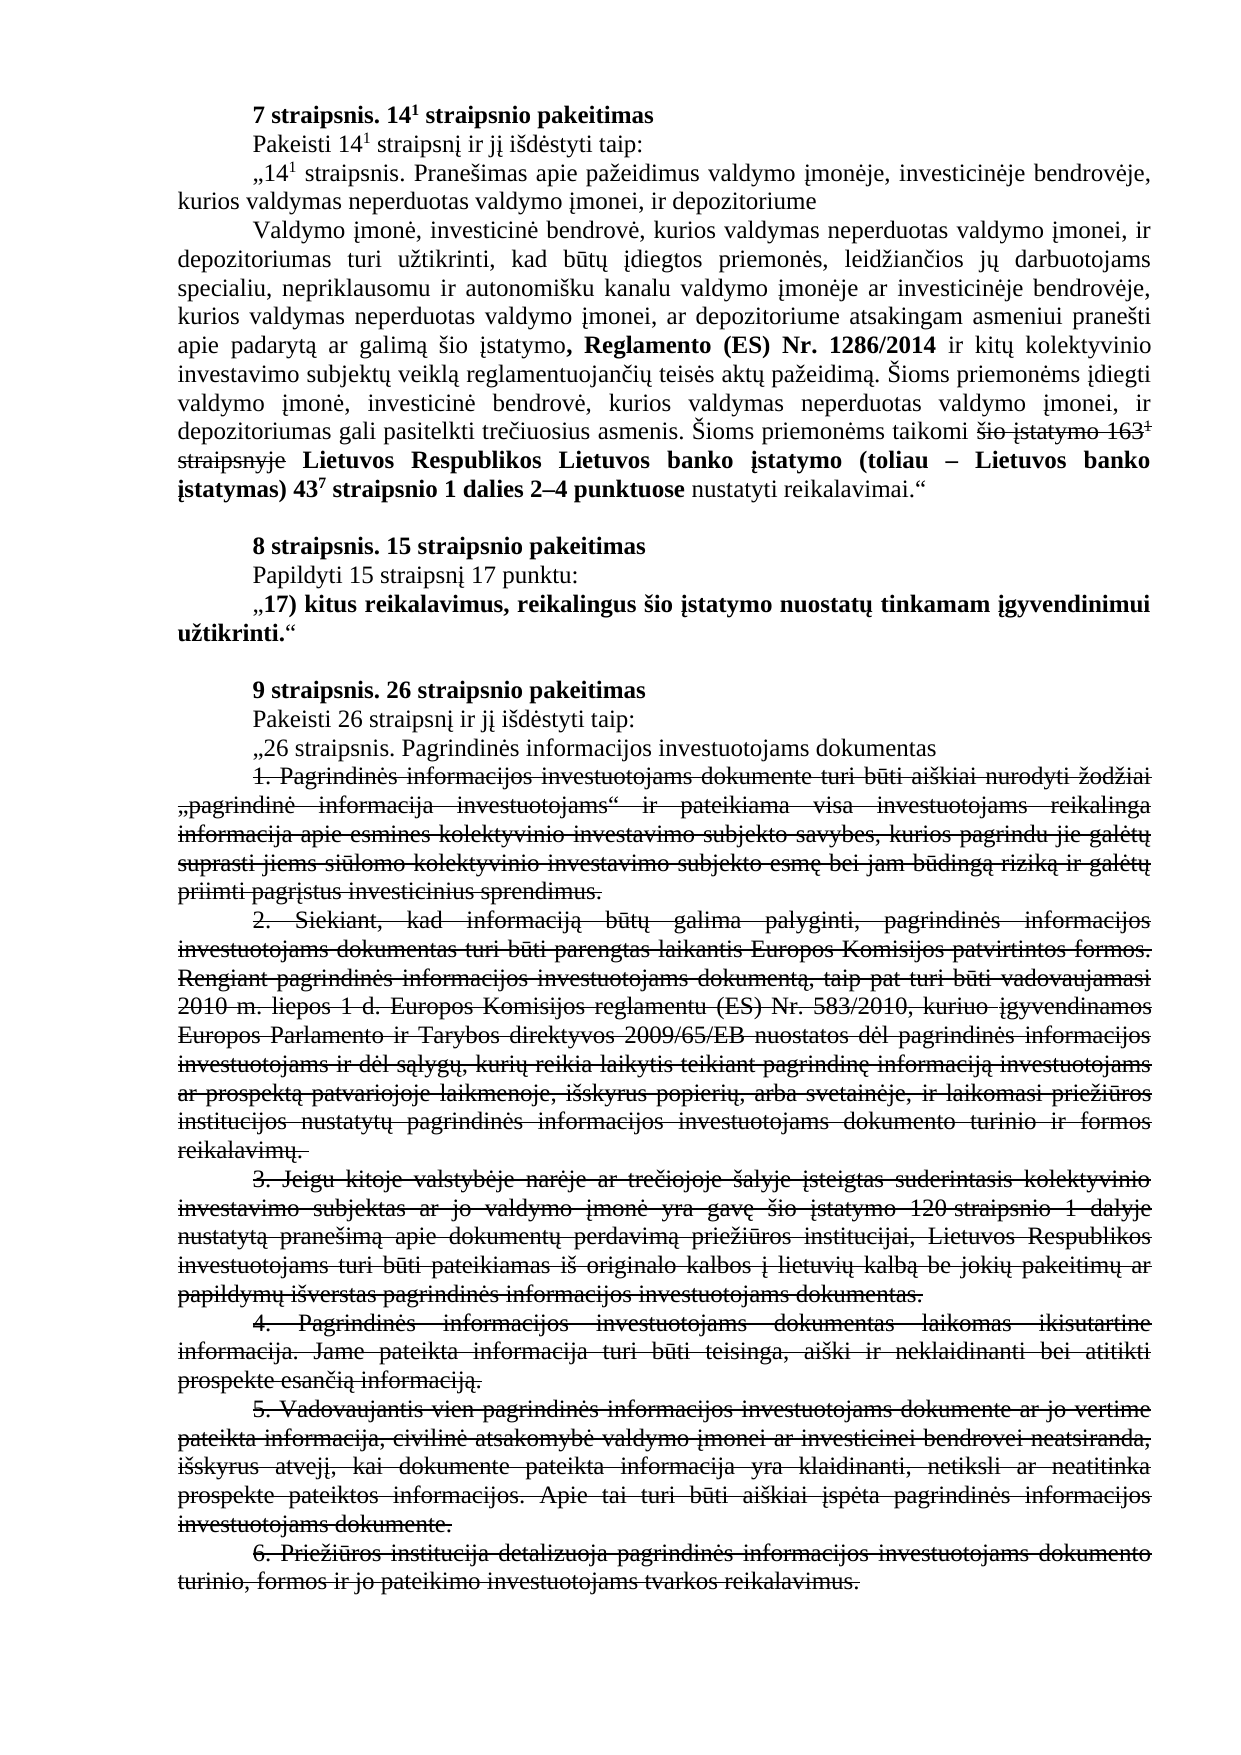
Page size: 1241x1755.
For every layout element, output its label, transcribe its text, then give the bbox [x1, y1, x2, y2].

text 2. Siekiant, kad informaciją būtų galima palyginti, pagrindinės informacijos investuotojams dokumentas turi būti parengtas laikantis Europos Komisijos patvirtintos formos. Rengiant pagrindinės informacijos investuotojams dokumentą, taip pat turi būti vadovaujamasi 2010 m. liepos 1 d. Europos Komisijos reglamentu (ES) Nr. 583/2010, kuriuo įgyvendinamos Europos Parlamento ir Tarybos direktyvos 2009/65/EB nuostatos dėl pagrindinės informacijos investuotojams ir dėl sąlygų, kurių reikia laikytis teikiant pagrindinę informaciją investuotojams ar prospektą patvariojoje laikmenoje, išskyrus popierių, arba svetainėje, ir laikomasi priežiūros institucijos nustatytų pagrindinės informacijos investuotojams dokumento turinio ir formos reikalavimų. [177, 1094, 1152, 1122]
text „26 straipsnis. Pagrindinės informacijos investuotojams dokumentas [177, 733, 1152, 761]
text 2. Siekiant, kad informaciją būtų galima palyginti, pagrindinės informacijos investuotojams dokumentas turi būti parengtas laikantis Europos Komisijos patvirtintos formos. Rengiant pagrindinės informacijos investuotojams dokumentą, taip pat turi būti vadovaujamasi 2010 m. liepos 1 d. Europos Komisijos reglamentu (ES) Nr. 583/2010, kuriuo įgyvendinamos Europos Parlamento ir Tarybos direktyvos 2009/65/EB nuostatos dėl pagrindinės informacijos investuotojams ir dėl sąlygų, kurių reikia laikytis teikiant pagrindinę informaciją investuotojams ar prospektą patvariojoje laikmenoje, išskyrus popierių, arba svetainėje, ir laikomasi priežiūros institucijos nustatytų pagrindinės informacijos investuotojams dokumento turinio ir formos reikalavimų. [177, 1123, 1152, 1164]
text 6. Priežiūros institucija detalizuoja pagrindinės informacijos investuotojams dokumento turinio, formos ir jo pateikimo investuotojams tvarkos reikalavimus. [177, 1538, 1152, 1595]
text Valdymo įmonė, investicinė bendrovė, kurios valdymas neperduotas valdymo įmonei, ir depozitoriumas turi užtikrinti, kad būtų įdiegtos priemonės, leidžiančios jų darbuotojams specialiu, nepriklausomu ir autonomišku kanalu valdymo įmonėje ar investicinėje bendrovėje, kurios valdymas neperduotas valdymo įmonei, ar depozitoriume atsakingam asmeniui pranešti apie padarytą ar galimą šio įstatymo, Reglamento (ES) Nr. 1286/2014 ir kitų kolektyvinio investavimo subjektų veiklą reglamentuojančių teisės aktų pažeidimą. Šioms priemonėms įdiegti valdymo įmonė, investicinė bendrovė, kurios valdymas neperduotas valdymo įmonei, ir depozitoriumas gali pasitelkti trečiuosius asmenis. Šioms priemonėms taikomi šio įstatymo 1631 straipsnyje Lietuvos Respublikos Lietuvos banko įstatymo (toliau – Lietuvos banko įstatymas) 437 straipsnio 1 dalies 2–4 punktuose nustatyti reikalavimai.“ [177, 215, 1152, 503]
text „17) kitus reikalavimus, reikalingus šio įstatymo nuostatų tinkamam įgyvendinimui užtikrinti.“ [177, 589, 1152, 646]
text 5. Vadovaujantis vien pagrindinės informacijos investuotojams dokumente ar jo vertime pateikta informacija, civilinė atsakomybė valdymo įmonei ar investicinei bendrovei neatsiranda, išskyrus atvejį, kai dokumente pateikta informacija yra klaidinanti, netiksli ar neatitinka prospekte pateiktos informacijos. Apie tai turi būti aiškiai įspėta pagrindinės informacijos investuotojams dokumente. [177, 1394, 1152, 1496]
text 8 straipsnis. 15 straipsnio pakeitimas [177, 531, 1152, 560]
text 9 straipsnis. 26 straipsnio pakeitimas [177, 675, 1152, 704]
text 3. Jeigu kitoje valstybėje narėje ar trečiojoje šalyje įsteigtas suderintasis kolektyvinio investavimo subjektas ar jo valdymo įmonė yra gavę šio įstatymo 120 straipsnio 1 dalyje nustatytą pranešimą apie dokumentų perdavimą priežiūros institucijai, Lietuvos Respublikos investuotojams turi būti pateikiamas iš originalo kalbos į lietuvių kalbą be jokių pakeitimų ar papildymų išverstas pagrindinės informacijos investuotojams dokumentas. [177, 1238, 1152, 1266]
text 2. Siekiant, kad informaciją būtų galima palyginti, pagrindinės informacijos investuotojams dokumentas turi būti parengtas laikantis Europos Komisijos patvirtintos formos. Rengiant pagrindinės informacijos investuotojams dokumentą, taip pat turi būti vadovaujamasi 2010 m. liepos 1 d. Europos Komisijos reglamentu (ES) Nr. 583/2010, kuriuo įgyvendinamos Europos Parlamento ir Tarybos direktyvos 2009/65/EB nuostatos dėl pagrindinės informacijos investuotojams ir dėl sąlygų, kurių reikia laikytis teikiant pagrindinę informaciją investuotojams ar prospektą patvariojoje laikmenoje, išskyrus popierių, arba svetainėje, ir laikomasi priežiūros institucijos nustatytų pagrindinės informacijos investuotojams dokumento turinio ir formos reikalavimų. [177, 905, 1152, 949]
text Pakeisti 141 straipsnį ir jį išdėstyti taip: [177, 129, 1152, 158]
text 7 straipsnis. 141 straipsnio pakeitimas [177, 100, 1152, 129]
text 2. Siekiant, kad informaciją būtų galima palyginti, pagrindinės informacijos investuotojams dokumentas turi būti parengtas laikantis Europos Komisijos patvirtintos formos. Rengiant pagrindinės informacijos investuotojams dokumentą, taip pat turi būti vadovaujamasi 2010 m. liepos 1 d. Europos Komisijos reglamentu (ES) Nr. 583/2010, kuriuo įgyvendinamos Europos Parlamento ir Tarybos direktyvos 2009/65/EB nuostatos dėl pagrindinės informacijos investuotojams ir dėl sąlygų, kurių reikia laikytis teikiant pagrindinę informaciją investuotojams ar prospektą patvariojoje laikmenoje, išskyrus popierių, arba svetainėje, ir laikomasi priežiūros institucijos nustatytų pagrindinės informacijos investuotojams dokumento turinio ir formos reikalavimų. [177, 1065, 1152, 1093]
text „141 straipsnis. Pranešimas apie pažeidimus valdymo įmonėje, investicinėje bendrovėje, kurios valdymas neperduotas valdymo įmonei, ir depozitoriume [177, 158, 1152, 215]
text 3. Jeigu kitoje valstybėje narėje ar trečiojoje šalyje įsteigtas suderintasis kolektyvinio investavimo subjektas ar jo valdymo įmonė yra gavę šio įstatymo 120 straipsnio 1 dalyje nustatytą pranešimą apie dokumentų perdavimą priežiūros institucijai, Lietuvos Respublikos investuotojams turi būti pateikiamas iš originalo kalbos į lietuvių kalbą be jokių pakeitimų ar papildymų išverstas pagrindinės informacijos investuotojams dokumentas. [177, 1267, 1152, 1308]
text 5. Vadovaujantis vien pagrindinės informacijos investuotojams dokumente ar jo vertime pateikta informacija, civilinė atsakomybė valdymo įmonei ar investicinei bendrovei neatsiranda, išskyrus atvejį, kai dokumente pateikta informacija yra klaidinanti, netiksli ar neatitinka prospekte pateiktos informacijos. Apie tai turi būti aiškiai įspėta pagrindinės informacijos investuotojams dokumente. [177, 1497, 1152, 1538]
text 1. Pagrindinės informacijos investuotojams dokumente turi būti aiškiai nurodyti žodžiai „pagrindinė informacija investuotojams“ ir pateikiama visa investuotojams reikalinga informacija apie esmines kolektyvinio investavimo subjekto savybes, kurios pagrindu jie galėtų suprasti jiems siūlomo kolektyvinio investavimo subjekto esmę bei jam būdingą riziką ir galėtų priimti pagrįstus investicinius sprendimus. [177, 761, 1152, 905]
text Pakeisti 26 straipsnį ir jį išdėstyti taip: [177, 704, 1152, 733]
text Papildyti 15 straipsnį 17 punktu: [177, 560, 1152, 589]
text 3. Jeigu kitoje valstybėje narėje ar trečiojoje šalyje įsteigtas suderintasis kolektyvinio investavimo subjektas ar jo valdymo įmonė yra gavę šio įstatymo 120 straipsnio 1 dalyje nustatytą pranešimą apie dokumentų perdavimą priežiūros institucijai, Lietuvos Respublikos investuotojams turi būti pateikiamas iš originalo kalbos į lietuvių kalbą be jokių pakeitimų ar papildymų išverstas pagrindinės informacijos investuotojams dokumentas. [177, 1164, 1152, 1208]
text 4. Pagrindinės informacijos investuotojams dokumentas laikomas ikisutartine informacija. Jame pateikta informacija turi būti teisinga, aiški ir neklaidinanti bei atitikti prospekte esančią informaciją. [177, 1308, 1152, 1394]
text 2. Siekiant, kad informaciją būtų galima palyginti, pagrindinės informacijos investuotojams dokumentas turi būti parengtas laikantis Europos Komisijos patvirtintos formos. Rengiant pagrindinės informacijos investuotojams dokumentą, taip pat turi būti vadovaujamasi 2010 m. liepos 1 d. Europos Komisijos reglamentu (ES) Nr. 583/2010, kuriuo įgyvendinamos Europos Parlamento ir Tarybos direktyvos 2009/65/EB nuostatos dėl pagrindinės informacijos investuotojams ir dėl sąlygų, kurių reikia laikytis teikiant pagrindinę informaciją investuotojams ar prospektą patvariojoje laikmenoje, išskyrus popierių, arba svetainėje, ir laikomasi priežiūros institucijos nustatytų pagrindinės informacijos investuotojams dokumento turinio ir formos reikalavimų. [177, 950, 1152, 1064]
text 3. Jeigu kitoje valstybėje narėje ar trečiojoje šalyje įsteigtas suderintasis kolektyvinio investavimo subjektas ar jo valdymo įmonė yra gavę šio įstatymo 120 straipsnio 1 dalyje nustatytą pranešimą apie dokumentų perdavimą priežiūros institucijai, Lietuvos Respublikos investuotojams turi būti pateikiamas iš originalo kalbos į lietuvių kalbą be jokių pakeitimų ar papildymų išverstas pagrindinės informacijos investuotojams dokumentas. [177, 1209, 1152, 1237]
